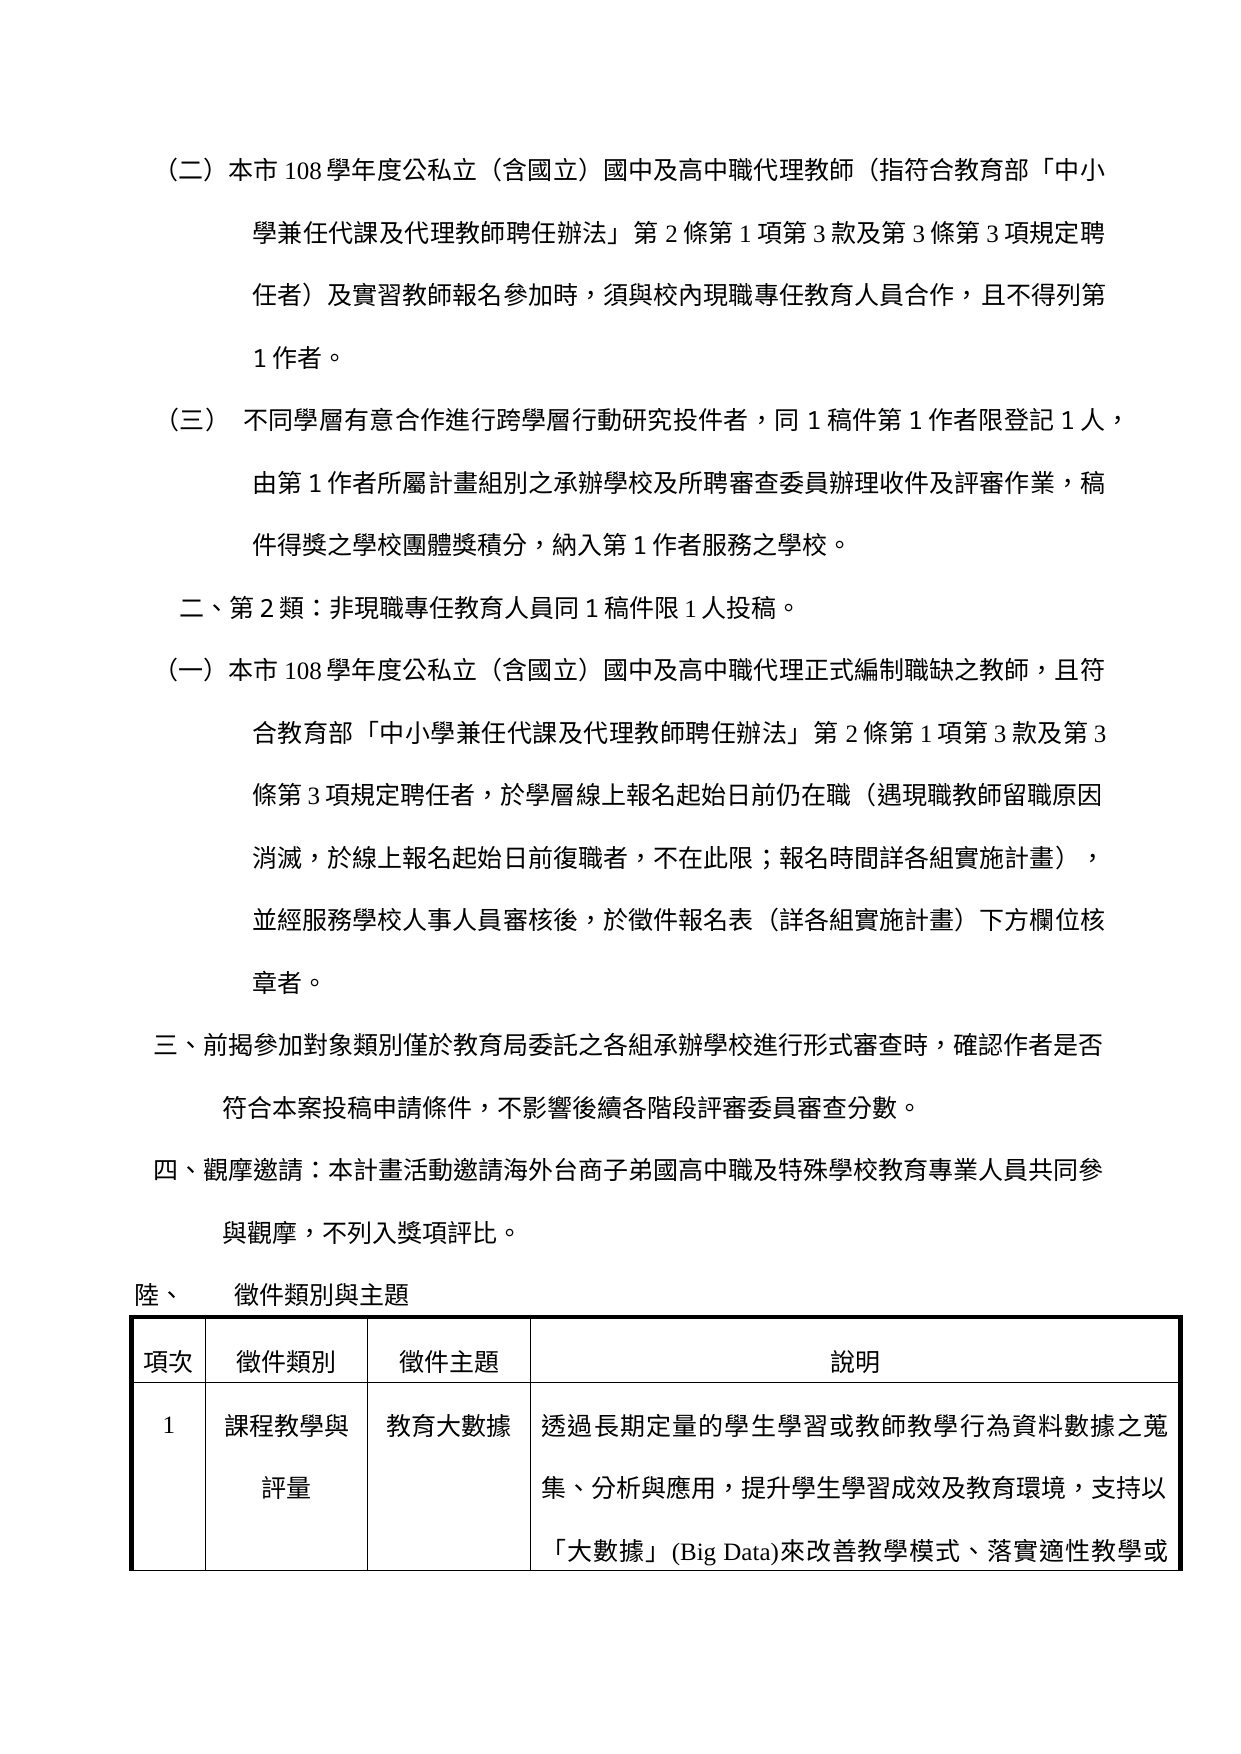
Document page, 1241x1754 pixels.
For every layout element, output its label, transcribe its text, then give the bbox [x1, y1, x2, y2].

text （一）本市108學年度公私立（含國立）國中及高中職代理正式編制職缺之教師，且符合教育部「中小學兼任代課及代理教師聘任辦法」第2條第1項第3款及第3條第3項規定聘任者，於學層線上報名起始日前仍在職（遇現職教師留職原因消滅，於線上報名起始日前復職者，不在此限；報名時間詳各組實施計畫），並經服務學校人事人員審核後，於徵件報名表（詳各組實施計畫）下方欄位核章者。 [134, 627, 1106, 1002]
list 徵件類別與主題 [134, 1252, 1106, 1314]
table_cell 教育大數據 [368, 1383, 530, 1570]
table_header 徵件主題 [368, 1319, 530, 1382]
text （三） 不同學層有意合作進行跨學層行動研究投件者，同1稿件第1作者限登記1人，由第1作者所屬計畫組別之承辦學校及所聘審查委員辦理收件及評審作業，稿件得獎之學校團體獎積分，納入第1作者服務之學校。 [134, 377, 1106, 564]
text 四、觀摩邀請：本計畫活動邀請海外台商子弟國高中職及特殊學校教育專業人員共同參與觀摩，不列入獎項評比。 [134, 1127, 1106, 1252]
table_header 說明 [531, 1319, 1178, 1382]
table_cell 1 [134, 1383, 205, 1570]
text 二、第2類：非現職專任教育人員同1稿件限1人投稿。 [134, 564, 1106, 627]
text 三、前揭參加對象類別僅於教育局委託之各組承辦學校進行形式審查時，確認作者是否符合本案投稿申請條件，不影響後續各階段評審委員審查分數。 [134, 1002, 1106, 1127]
table_cell 課程教學與 評量 [206, 1383, 367, 1570]
text （二）本市108學年度公私立（含國立）國中及高中職代理教師（指符合教育部「中小學兼任代課及代理教師聘任辦法」第2條第1項第3款及第3條第3項規定聘任者）及實習教師報名參加時，須與校內現職專任教育人員合作，且不得列第1作者。 [134, 127, 1106, 377]
table_cell 透過長期定量的學生學習或教師教學行為資料數據之蒐集、分析與應用，提升學生學習成效及教育環境，支持以「大數據」(Big Data)來改善教學模式、落實適性教學或 [531, 1383, 1178, 1570]
table_header 項次 [134, 1319, 205, 1382]
table_header 徵件類別 [206, 1319, 367, 1382]
